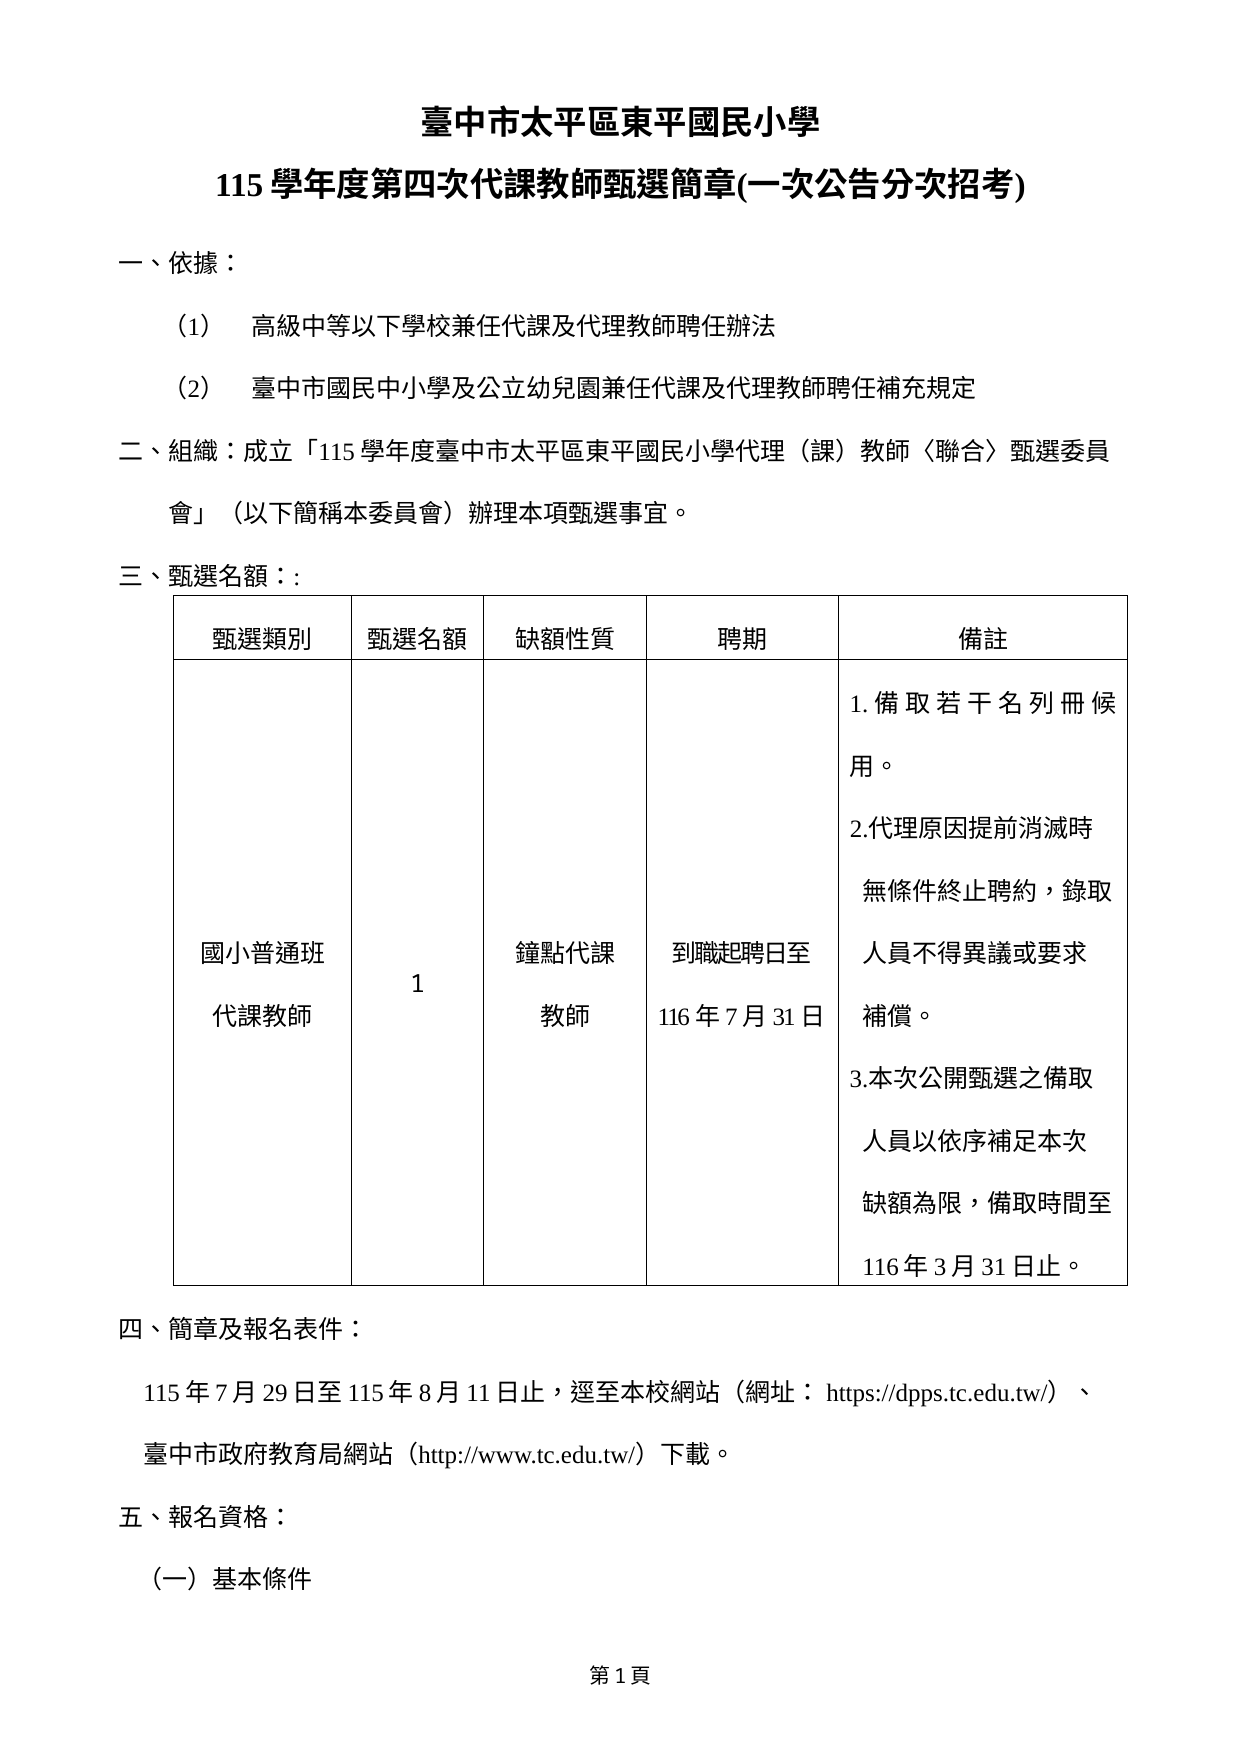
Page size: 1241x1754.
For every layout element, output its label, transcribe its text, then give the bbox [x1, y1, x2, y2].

text 115學年度第四次代課教師甄選簡章(一次公告分次招考) [118, 141, 1122, 203]
text 二、組織：成立「115學年度臺中市太平區東平國民小學代理（課）教師〈聯合〉甄選委員會」（以下簡稱本委員會）辦理本項甄選事宜。 [118, 408, 1122, 533]
table_header 甄選類別 [174, 596, 351, 659]
table_cell 鐘點代課 教師 [484, 660, 646, 1285]
table_cell 1.備取若干名列冊候用。 2.代理原因提前消滅時 無條件終止聘約，錄取 人員不得異議或要求 補償。 3.本次公開甄選之備取 人員以依序補足本次 缺額為限，備取時間至 116年3月31日止。 [839, 660, 1127, 1285]
text 四、簡章及報名表件： 115年7月29日至115年8月11日止，逕至本校網站（網址： https://dpps.tc.edu.tw/）、 [118, 1286, 1122, 1411]
text 一、依據： [118, 220, 1122, 283]
text 五、報名資格： [118, 1473, 1122, 1536]
text 三、甄選名額：: [118, 533, 1122, 595]
text （一）基本條件 [118, 1536, 1122, 1598]
table_header 甄選名額 [352, 596, 483, 659]
table_cell 到職起聘日至 116年7月31日 [647, 660, 838, 1285]
table_header 備註 [839, 596, 1127, 659]
table_header 聘期 [647, 596, 838, 659]
table_header 缺額性質 [484, 596, 646, 659]
list 高級中等以下學校兼任代課及代理教師聘任辦法 [162, 283, 1122, 345]
text 臺中市政府教育局網站（http://www.tc.edu.tw/）下載。 [118, 1411, 1122, 1473]
table_cell 國小普通班 代課教師 [174, 660, 351, 1285]
text 臺中市太平區東平國民小學 [118, 78, 1122, 141]
list 臺中市國民中小學及公立幼兒園兼任代課及代理教師聘任補充規定 [162, 345, 1122, 408]
table_cell 1 [352, 660, 483, 1285]
